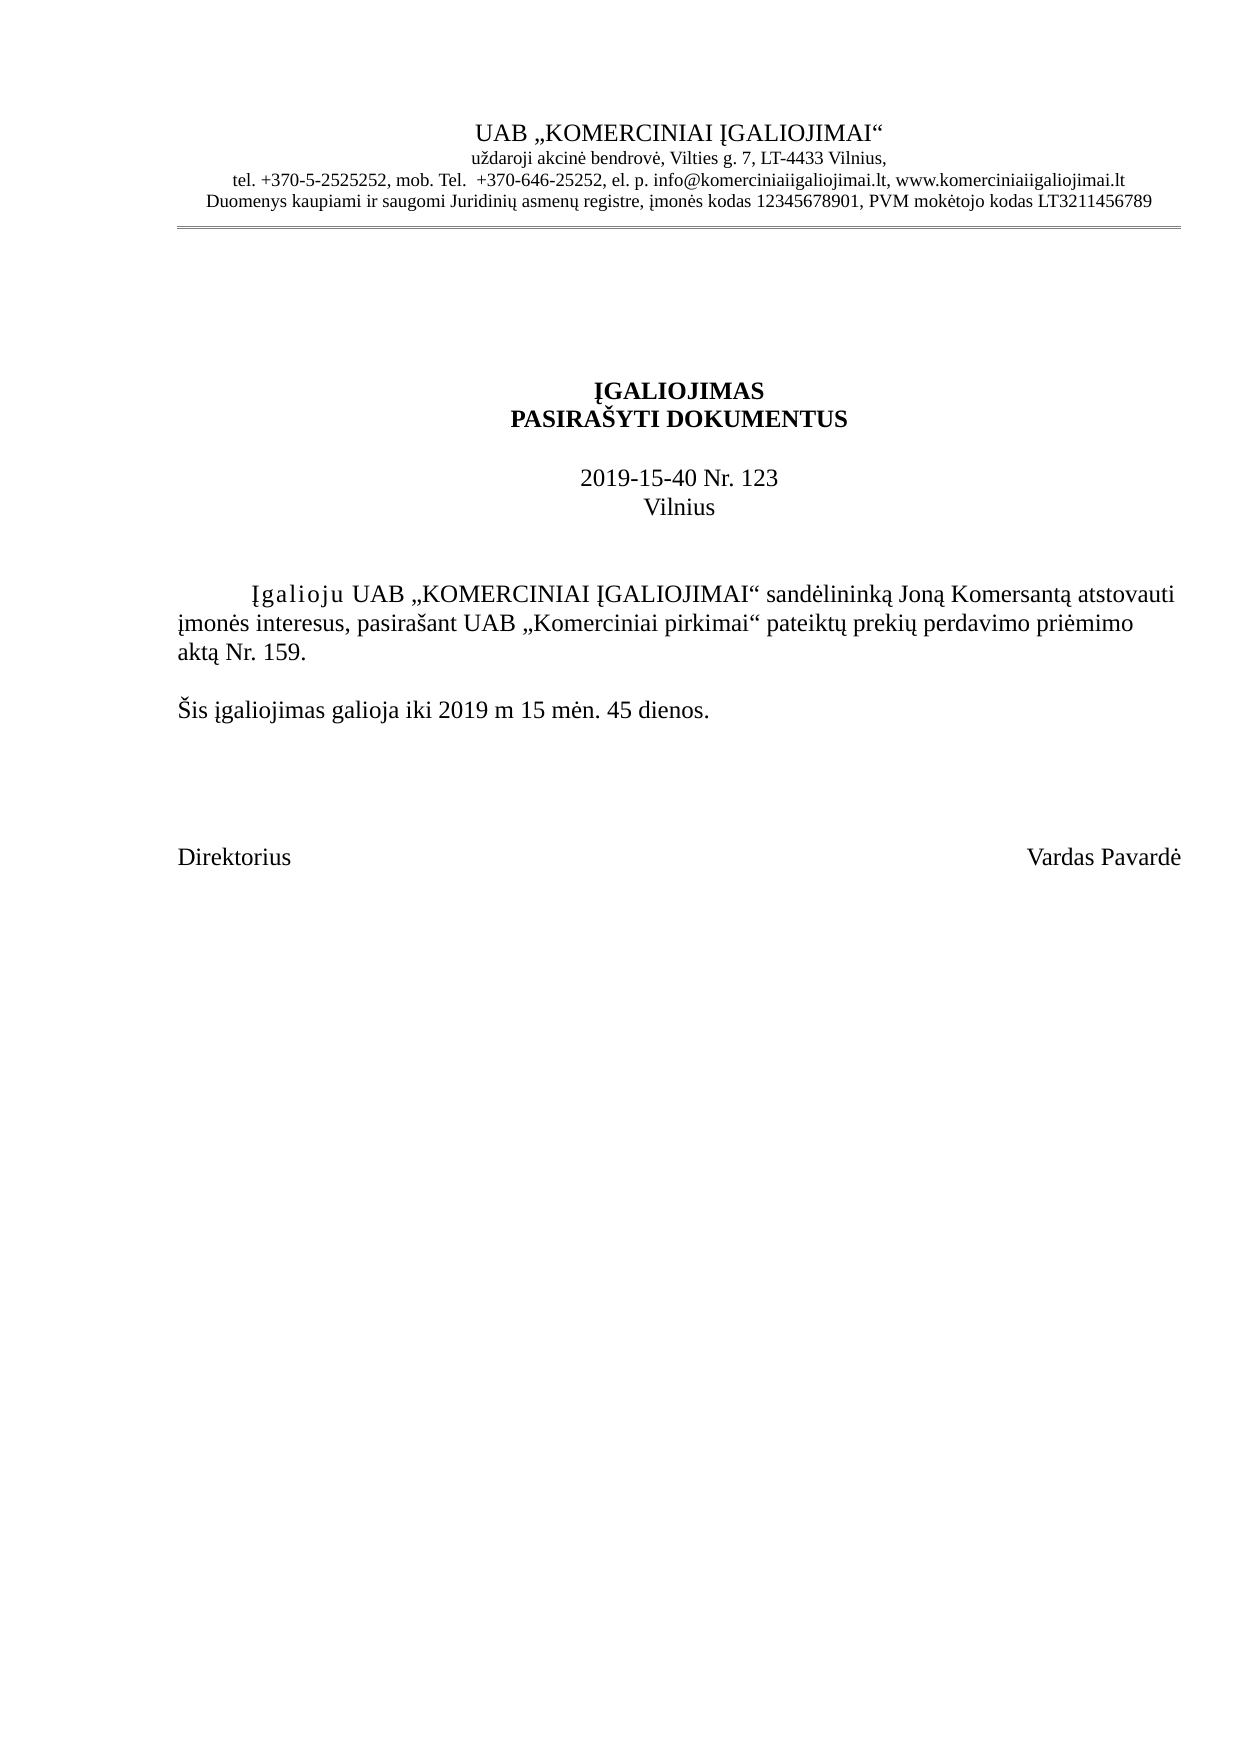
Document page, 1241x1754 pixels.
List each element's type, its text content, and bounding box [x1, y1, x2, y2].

table_header Direktorius [177, 842, 679, 871]
text Šis įgaliojimas galioja iki 2019 m 15 mėn. 45 dienos. [177, 695, 1181, 724]
text UAB „KOMERCINIAI ĮGALIOJIMAI“ [177, 118, 1181, 147]
text Įgalioju UAB „KOMERCINIAI ĮGALIOJIMAI“ sandėlininką Joną Komersantą atstovauti įmonės interesus, pasirašant UAB „Komerciniai pirkimai“ pateiktų prekių perdavimo priėmimo aktą Nr. 159. [177, 579, 1181, 666]
text PASIRAŠYTI DOKUMENTUS [177, 404, 1181, 433]
text ĮGALIOJIMAS [177, 376, 1181, 404]
text tel. +370-5-2525252, mob. Tel. +370-646-25252, el. p. info@komerciniaiigaliojimai.lt, www.komerciniaiigaliojimai.lt [177, 168, 1181, 190]
text 2019-15-40 Nr. 123 [177, 463, 1181, 492]
table_header Vardas Pavardė [679, 842, 1181, 871]
text Duomenys kaupiami ir saugomi Juridinių asmenų registre, įmonės kodas 12345678901, PVM mokėtojo kodas LT3211456789 [177, 190, 1181, 212]
text uždaroji akcinė bendrovė, Vilties g. 7, LT-4433 Vilnius, [177, 147, 1181, 168]
text Vilnius [177, 492, 1181, 520]
